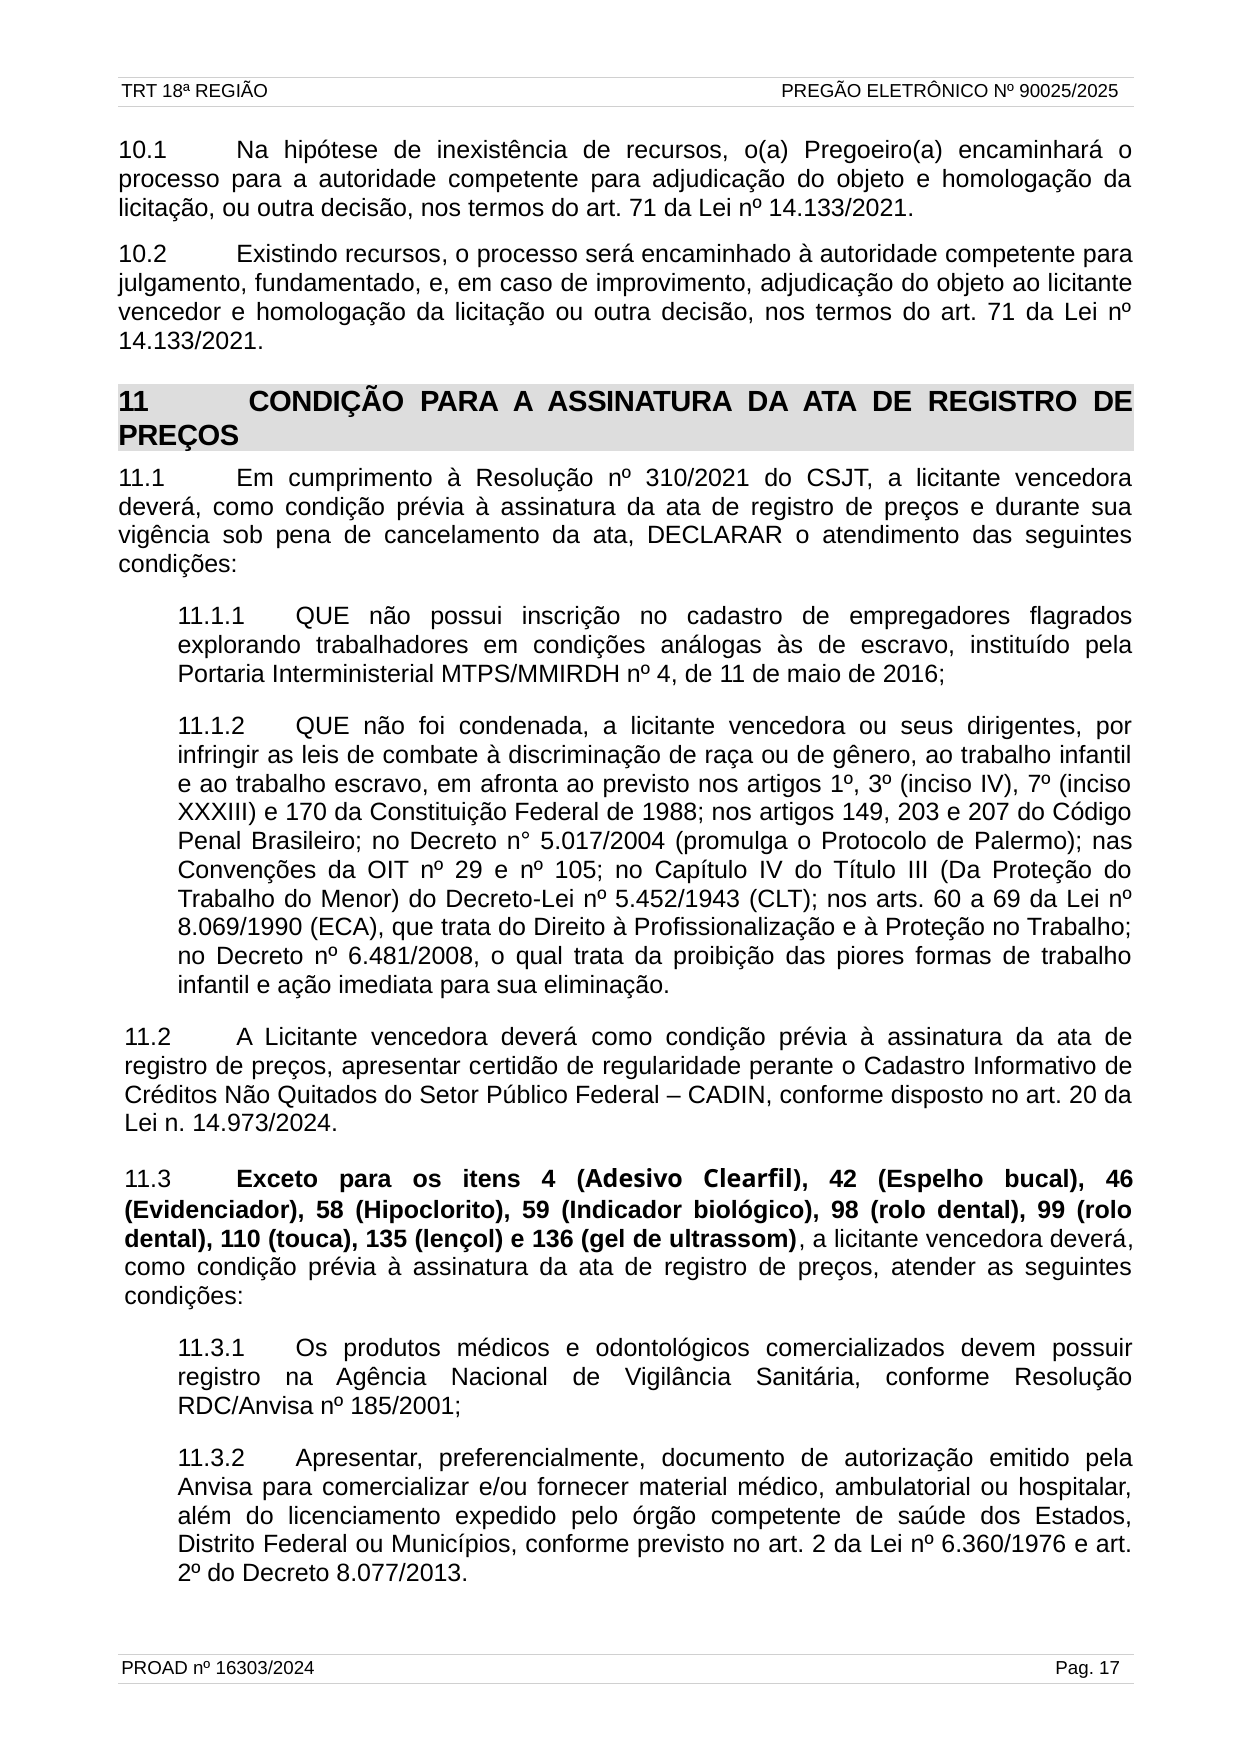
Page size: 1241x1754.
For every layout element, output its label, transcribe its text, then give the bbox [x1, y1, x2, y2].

text 11.1 Em cumprimento à Resolução nº 310/2021 do CSJT, a licitante vencedora deverá, como condição prévia à assinatura da ata de registro de preços e durante sua vigência sob pena de cancelamento da ata, DECLARAR o atendimento das seguintes condições: [118, 463, 1134, 578]
text 11.1.2 QUE não foi condenada, a licitante vencedora ou seus dirigentes, por infringir as leis de combate à discriminação de raça ou de gênero, ao trabalho infantil e ao trabalho escravo, em afronta ao previsto nos artigos 1º, 3º (inciso IV), 7º (inciso XXXIII) e 170 da Constituição Federal de 1988; nos artigos 149, 203 e 207 do Código Penal Brasileiro; no Decreto n° 5.017/2004 (promulga o Protocolo de Palermo); nas Convenções da OIT nº 29 e nº 105; no Capítulo IV do Título III (Da Proteção do Trabalho do Menor) do Decreto-Lei nº 5.452/1943 (CLT); nos arts. 60 a 69 da Lei nº 8.069/1990 (ECA), que trata do Direito à Profissionalização e à Proteção no Trabalho; no Decreto nº 6.481/2008, o qual trata da proibição das piores formas de trabalho infantil e ação imediata para sua eliminação. [177, 711, 1134, 999]
text 11.1.1 QUE não possui inscrição no cadastro de empregadores flagrados explorando trabalhadores em condições análogas às de escravo, instituído pela Portaria Interministerial MTPS/MMIRDH nº 4, de 11 de maio de 2016; [177, 601, 1134, 688]
text 10.2 Existindo recursos, o processo será encaminhado à autoridade competente para julgamento, fundamentado, e, em caso de improvimento, adjudicação do objeto ao licitante vencedor e homologação da licitação ou outra decisão, nos termos do art. 71 da Lei nº 14.133/2021. [118, 239, 1134, 354]
text 11.2 A Licitante vencedora deverá como condição prévia à assinatura da ata de registro de preços, apresentar certidão de regularidade perante o Cadastro Informativo de Créditos Não Quitados do Setor Público Federal – CADIN, conforme disposto no art. 20 da Lei n. 14.973/2024. [124, 1022, 1134, 1137]
text 11.3.2 Apresentar, preferencialmente, documento de autorização emitido pela Anvisa para comercializar e/ou fornecer material médico, ambulatorial ou hospitalar, além do licenciamento expedido pelo órgão competente de saúde dos Estados, Distrito Federal ou Municípios, conforme previsto no art. 2 da Lei nº 6.360/1976 e art. 2º do Decreto 8.077/2013. [177, 1443, 1134, 1587]
text 11.3.1 Os produtos médicos e odontológicos comercializados devem possuir registro na Agência Nacional de Vigilância Sanitária, conforme Resolução RDC/Anvisa nº 185/2001; [177, 1333, 1134, 1419]
text 11 CONDIÇÃO PARA A ASSINATURA DA ATA DE REGISTRO DE PREÇOS [118, 384, 1134, 451]
text 10.1 Na hipótese de inexistência de recursos, o(a) Pregoeiro(a) encaminhará o processo para a autoridade competente para adjudicação do objeto e homologação da licitação, ou outra decisão, nos termos do art. 71 da Lei nº 14.133/2021. [118, 136, 1134, 222]
text 11.3 Exceto para os itens 4 (Adesivo Clearfil), 42 (Espelho bucal), 46 (Evidenciador), 58 (Hipoclorito), 59 (Indicador biológico), 98 (rolo dental), 99 (rolo dental), 110 (touca), 135 (lençol) e 136 (gel de ultrassom), a licitante vencedora deverá, como condição prévia à assinatura da ata de registro de preços, atender as seguintes condições: [124, 1161, 1134, 1310]
